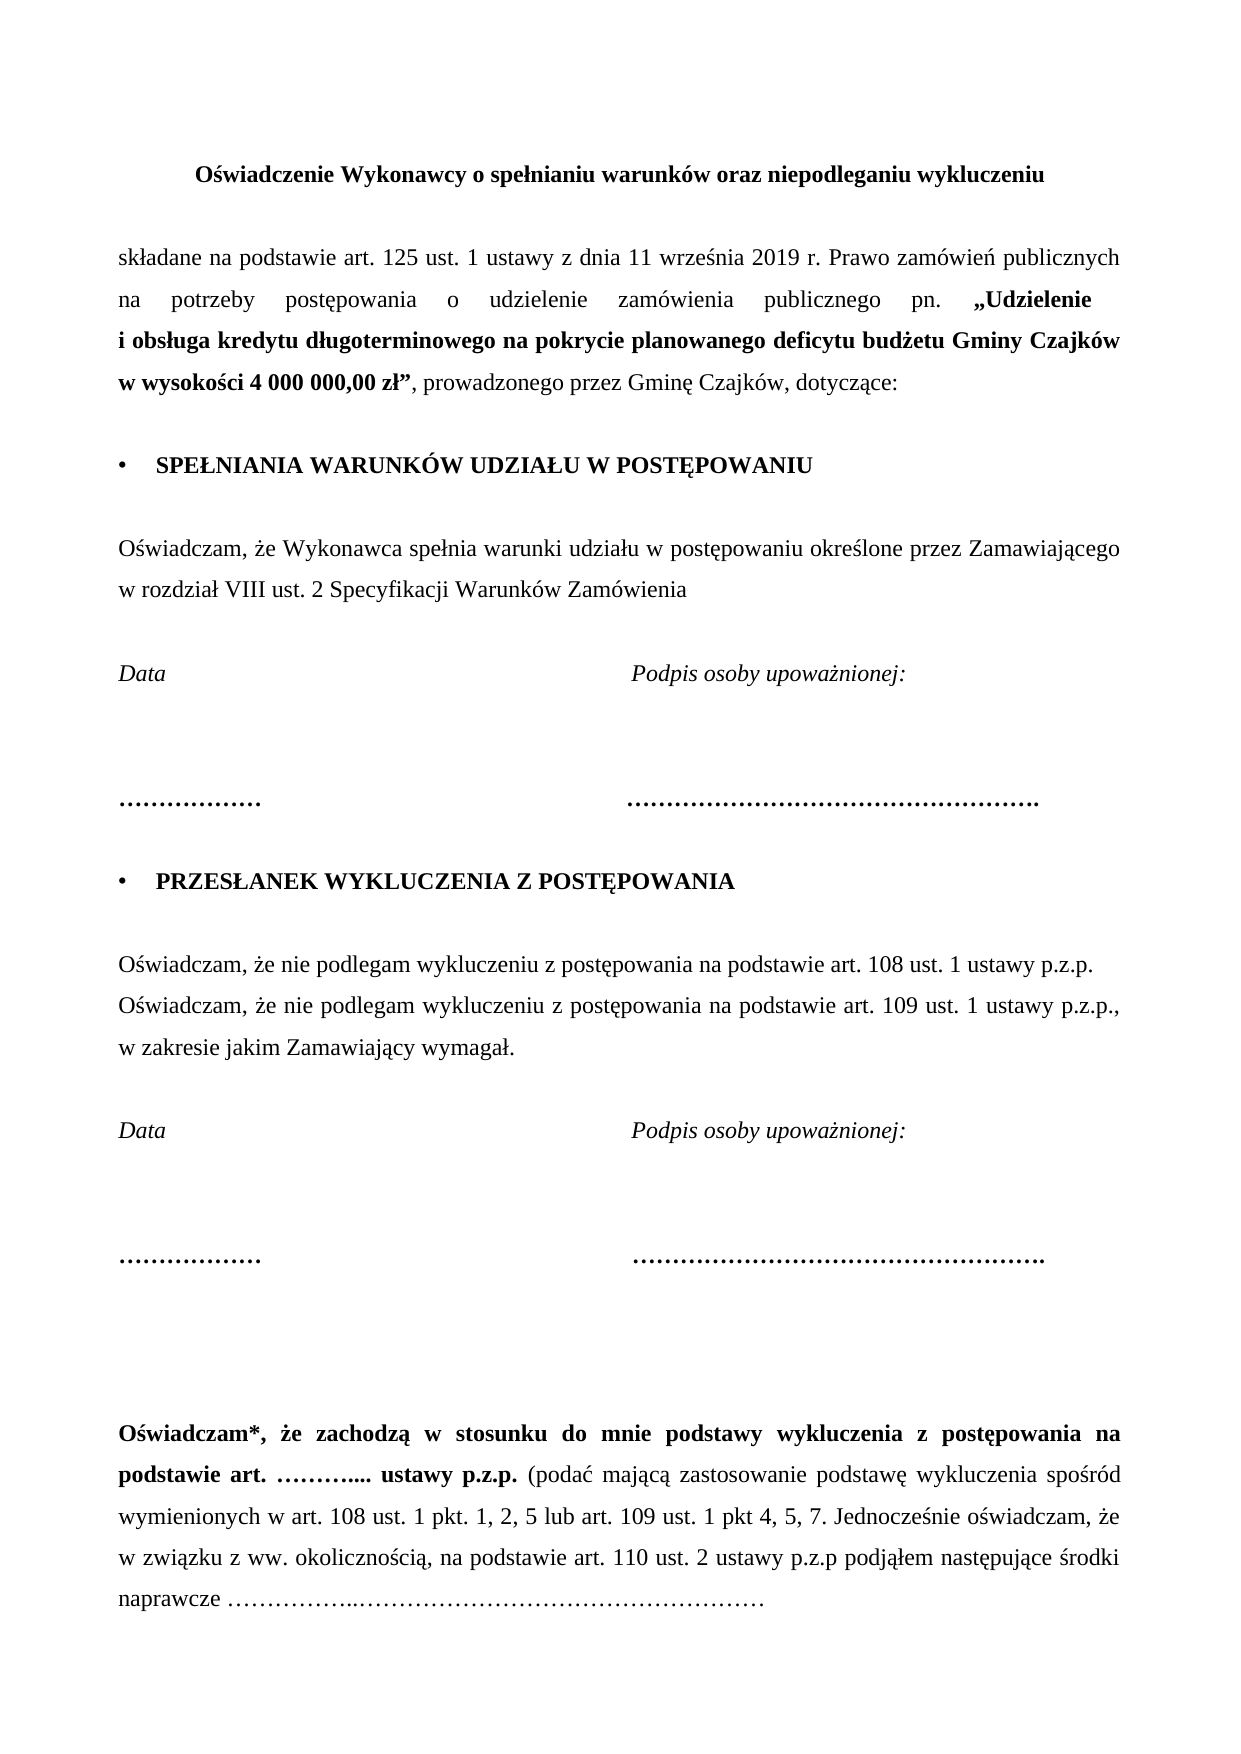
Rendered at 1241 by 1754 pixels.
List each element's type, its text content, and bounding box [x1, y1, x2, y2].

text Data Podpis osoby upoważnionej: [118, 659, 1122, 686]
text Oświadczam*, że zachodzą w stosunku do mnie podstawy wykluczenia z postępowania na podstawie art. ……….... ustawy p.z.p. (podać mającą zastosowanie podstawę wykluczenia spośród wymienionych w art. 108 ust. 1 pkt. 1, 2, 5 lub art. 109 ust. 1 pkt 4, 5, 7. Jednocześnie oświadczam, że w związku z ww. okolicznością, na podstawie art. 110 ust. 2 ustawy p.z.p podjąłem następujące środki naprawcze ……………..…………………………………………… [118, 1419, 1122, 1612]
text Oświadczam, że nie podlegam wykluczeniu z postępowania na podstawie art. 108 ust. 1 ustawy p.z.p. [118, 950, 1122, 978]
list PRZESŁANEK WYKLUCZENIA Z POSTĘPOWANIA [118, 867, 1122, 894]
text Oświadczam, że nie podlegam wykluczeniu z postępowania na podstawie art. 109 ust. 1 ustawy p.z.p., w zakresie jakim Zamawiający wymagał. [118, 992, 1122, 1061]
text ……………… ……………………………………………. [118, 1241, 1122, 1268]
list SPEŁNIANIA WARUNKÓW UDZIAŁU W POSTĘPOWANIU [118, 451, 1122, 478]
text Data Podpis osoby upoważnionej: [118, 1116, 1122, 1144]
text Oświadczam, że Wykonawca spełnia warunki udziału w postępowaniu określone przez Zamawiającego w rozdział VIII ust. 2 Specyfikacji Warunków Zamówienia [118, 534, 1122, 603]
text ……………… ……………………………………………. [118, 783, 1122, 811]
text Oświadczenie Wykonawcy o spełnianiu warunków oraz niepodleganiu wykluczeniu [118, 160, 1122, 188]
text składane na podstawie art. 125 ust. 1 ustawy z dnia 11 września 2019 r. Prawo zamówień publicznych na potrzeby postępowania o udzielenie zamówienia publicznego pn. „Udzielenie i obsługa kredytu długoterminowego na pokrycie planowanego deficytu budżetu Gminy Czajków w wysokości 4 000 000,00 zł”, prowadzonego przez Gminę Czajków, dotyczące: [118, 243, 1122, 395]
